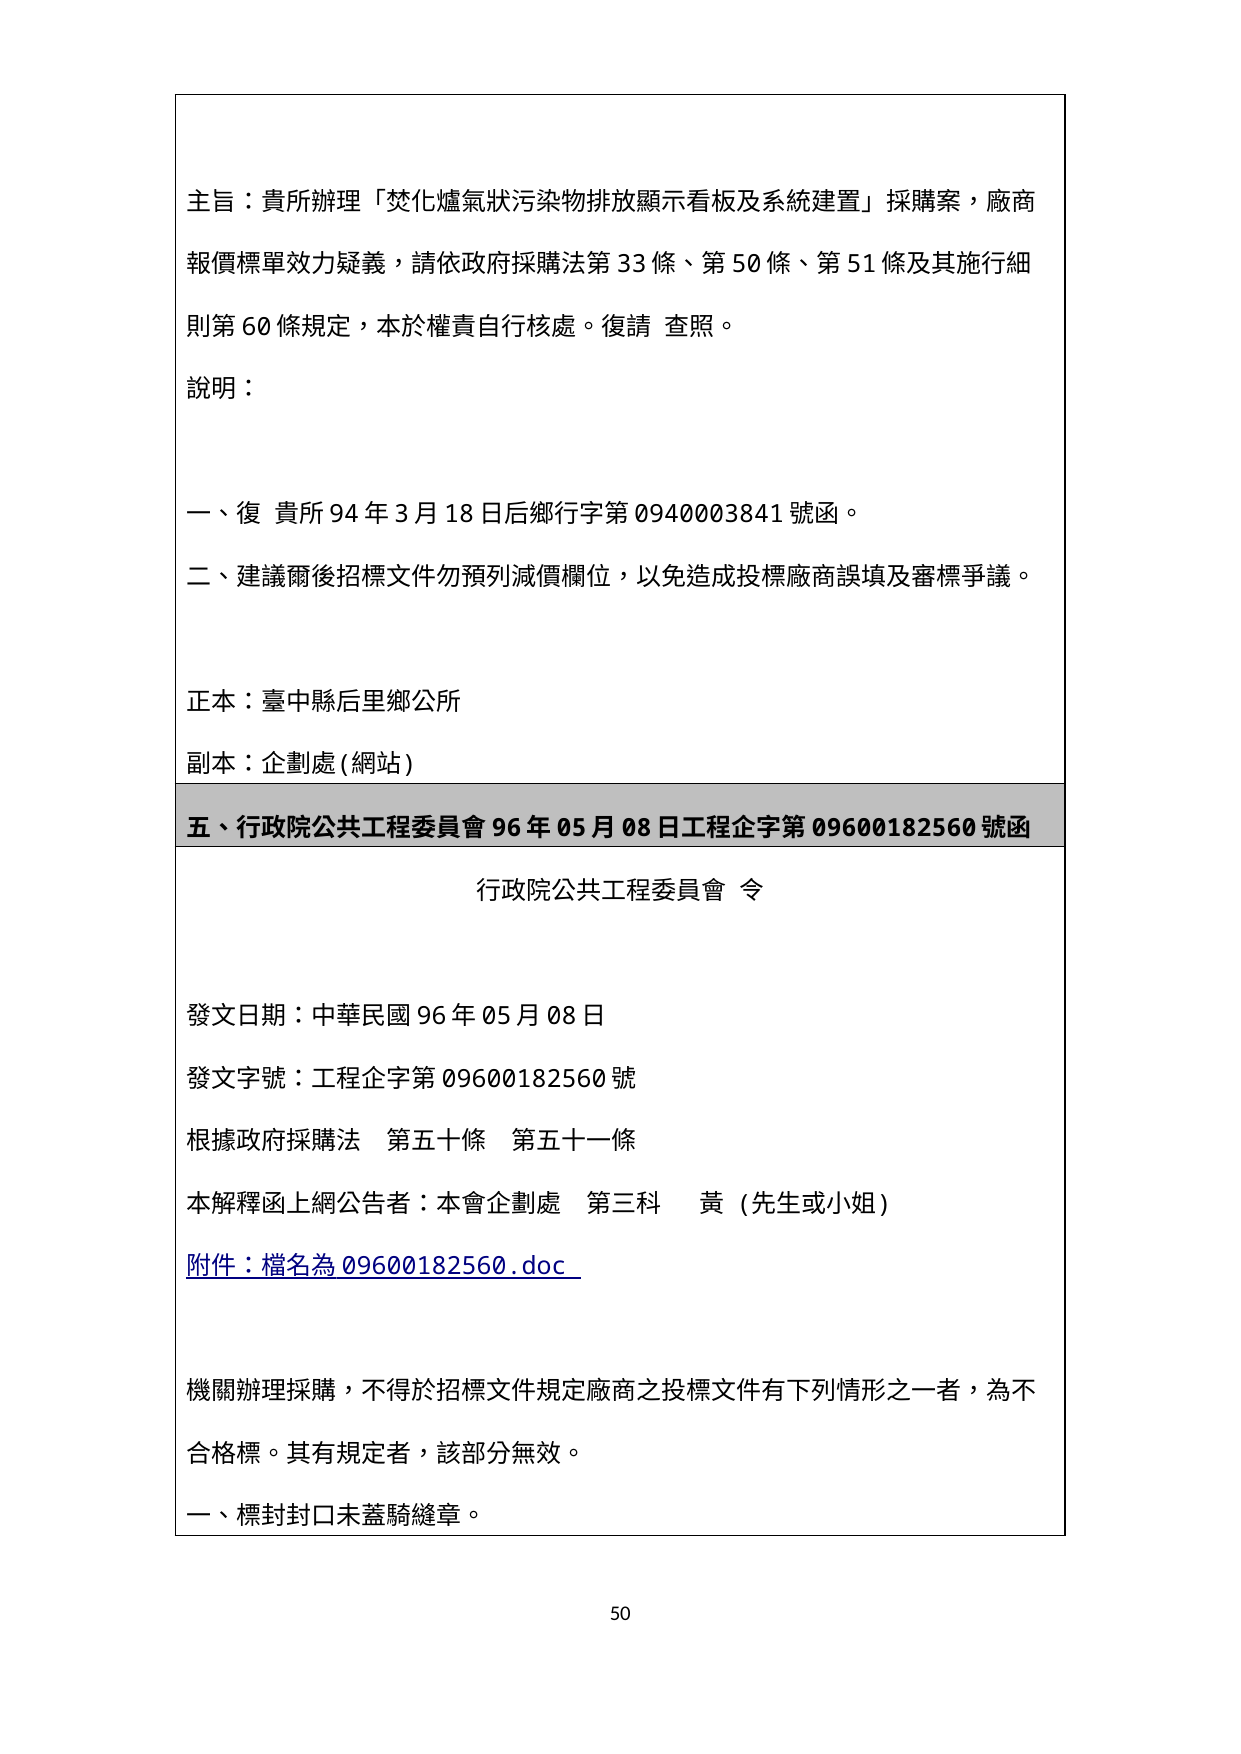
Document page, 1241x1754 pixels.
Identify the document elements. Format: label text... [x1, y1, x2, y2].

table_header 機關辦理採購，不得於招標文件規定廠商之投標文件有下列情形之一者，為不合格標。其有規定者，該部分無效。 一、標封封口未蓋騎縫章。 [186, 1347, 1054, 1535]
table_cell 主旨：貴所辦理「焚化爐氣狀污染物排放顯示看板及系統建置」採購案，廠商報價標單效力疑義，請依政府採購法第33條、第50條、第51條及其施行細則第60條規定，本於權責自行核處。復請 查照。 說明： 一、復 貴所94年3月18日后鄉行字第0940003841號函。 二、建議爾後招標文件勿預列減價欄位，以免造成投標廠商誤填及審標爭議。 正本：臺中縣后里鄉公所 副本：企劃處(網站) [176, 95, 1064, 783]
table_cell 行政院公共工程委員會 令 發文日期：中華民國96年05月08日 發文字號：工程企字第09600182560號 根據政府採購法 第五十條 第五十一條 本解釋函上網公告者：本會企劃處 第三科 黃 (先生或小姐) 附件：檔名為09600182560.doc [176, 847, 1064, 1535]
table_cell 五、行政院公共工程委員會96年05月08日工程企字第09600182560號函 [176, 784, 1064, 846]
